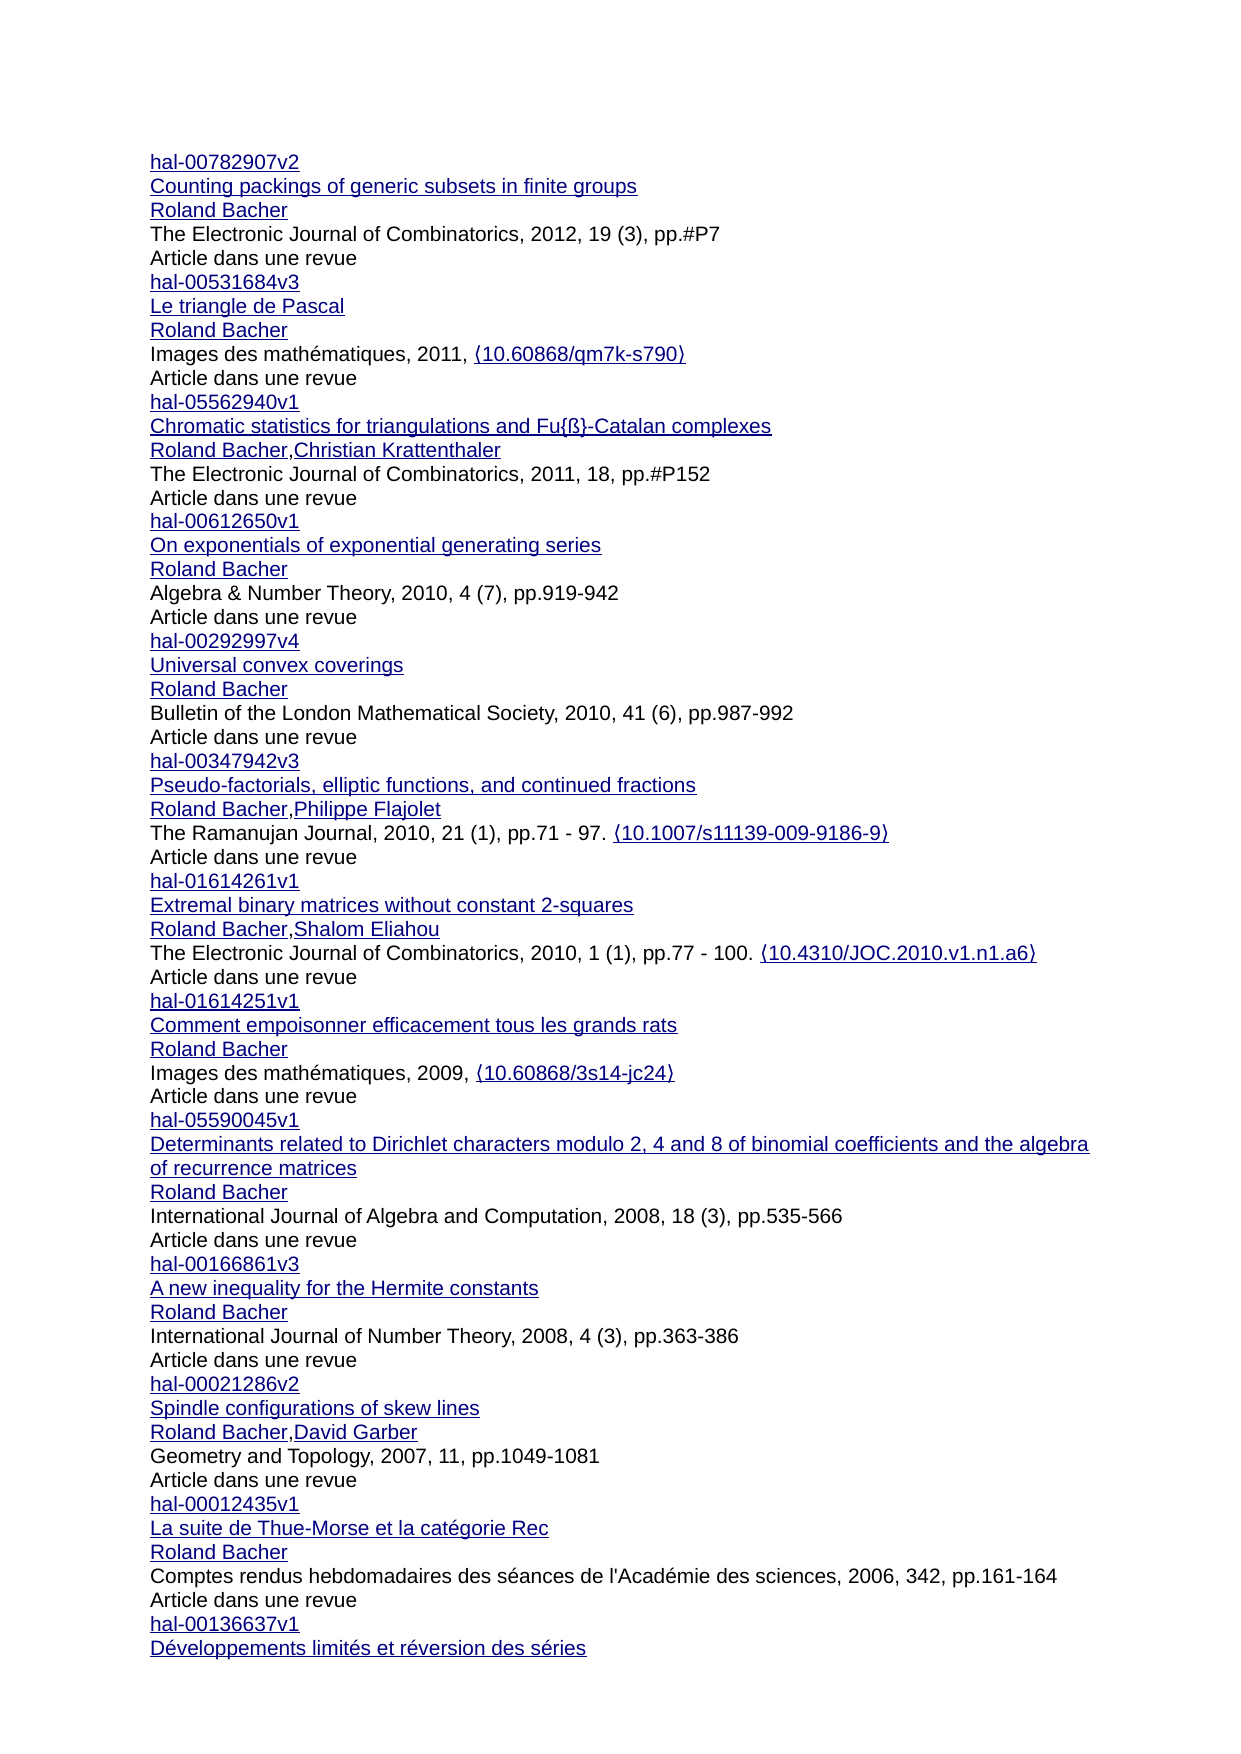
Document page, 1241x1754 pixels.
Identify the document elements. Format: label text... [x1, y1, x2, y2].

table_cell Determinants related to Dirichlet characters modulo 2, 4 and 8 of binomial coefficients and the algebra [150, 1132, 1090, 1153]
table_cell Comment empoisonner efficacement tous les grands rats Roland Bacher Images des mathématiques, 2009, ⟨10.60868/3s14-jc24⟩ Article dans une revue hal-05590045v1 [150, 1013, 1090, 1132]
table_cell Extremal binary matrices without constant 2-squares Roland Bacher,Shalom Eliahou The Electronic Journal of Combinatorics, 2010, 1 (1), pp.77 - 100. ⟨10.4310/JOC.2010.v1.n1.a6⟩ Article dans une revue hal-01614251v1 [150, 893, 1090, 1012]
table_cell Universal convex coverings Roland Bacher Bulletin of the London Mathematical Society, 2010, 41 (6), pp.987-992 Article dans une revue hal-00347942v3 [150, 653, 1090, 773]
table_cell Pseudo-factorials, elliptic functions, and continued fractions Roland Bacher,Philippe Flajolet The Ramanujan Journal, 2010, 21 (1), pp.71 - 97. ⟨10.1007/s11139-009-9186-9⟩ Article dans une revue hal-01614261v1 [150, 773, 1090, 893]
table_cell Chromatic statistics for triangulations and Fu{ß}-Catalan complexes Roland Bacher,Christian Krattenthaler The Electronic Journal of Combinatorics, 2011, 18, pp.#P152 Article dans une revue hal-00612650v1 [150, 414, 1090, 533]
table_cell On exponentials of exponential generating series Roland Bacher Algebra & Number Theory, 2010, 4 (7), pp.919-942 Article dans une revue hal-00292997v4 [150, 533, 1090, 653]
table_cell Spindle configurations of skew lines Roland Bacher,David Garber Geometry and Topology, 2007, 11, pp.1049-1081 Article dans une revue hal-00012435v1 [150, 1396, 1090, 1516]
table_cell Le triangle de Pascal Roland Bacher Images des mathématiques, 2011, ⟨10.60868/qm7k-s790⟩ Article dans une revue hal-05562940v1 [150, 294, 1090, 413]
table_cell Développements limités et réversion des séries [150, 1635, 1090, 1659]
table_cell La suite de Thue-Morse et la catégorie Rec Roland Bacher Comptes rendus hebdomadaires des séances de l'Académie des sciences, 2006, 342, pp.161-164 Article dans une revue hal-00136637v1 [150, 1516, 1090, 1635]
table_cell of recurrence matrices Roland Bacher International Journal of Algebra and Computation, 2008, 18 (3), pp.535-566 Article dans une revue hal-00166861v3 [150, 1154, 1090, 1276]
table_cell Counting packings of generic subsets in finite groups Roland Bacher The Electronic Journal of Combinatorics, 2012, 19 (3), pp.#P7 Article dans une revue hal-00531684v3 [150, 174, 1090, 294]
table_cell hal-00782907v2 [150, 150, 1090, 174]
table_cell A new inequality for the Hermite constants Roland Bacher International Journal of Number Theory, 2008, 4 (3), pp.363-386 Article dans une revue hal-00021286v2 [150, 1276, 1090, 1396]
